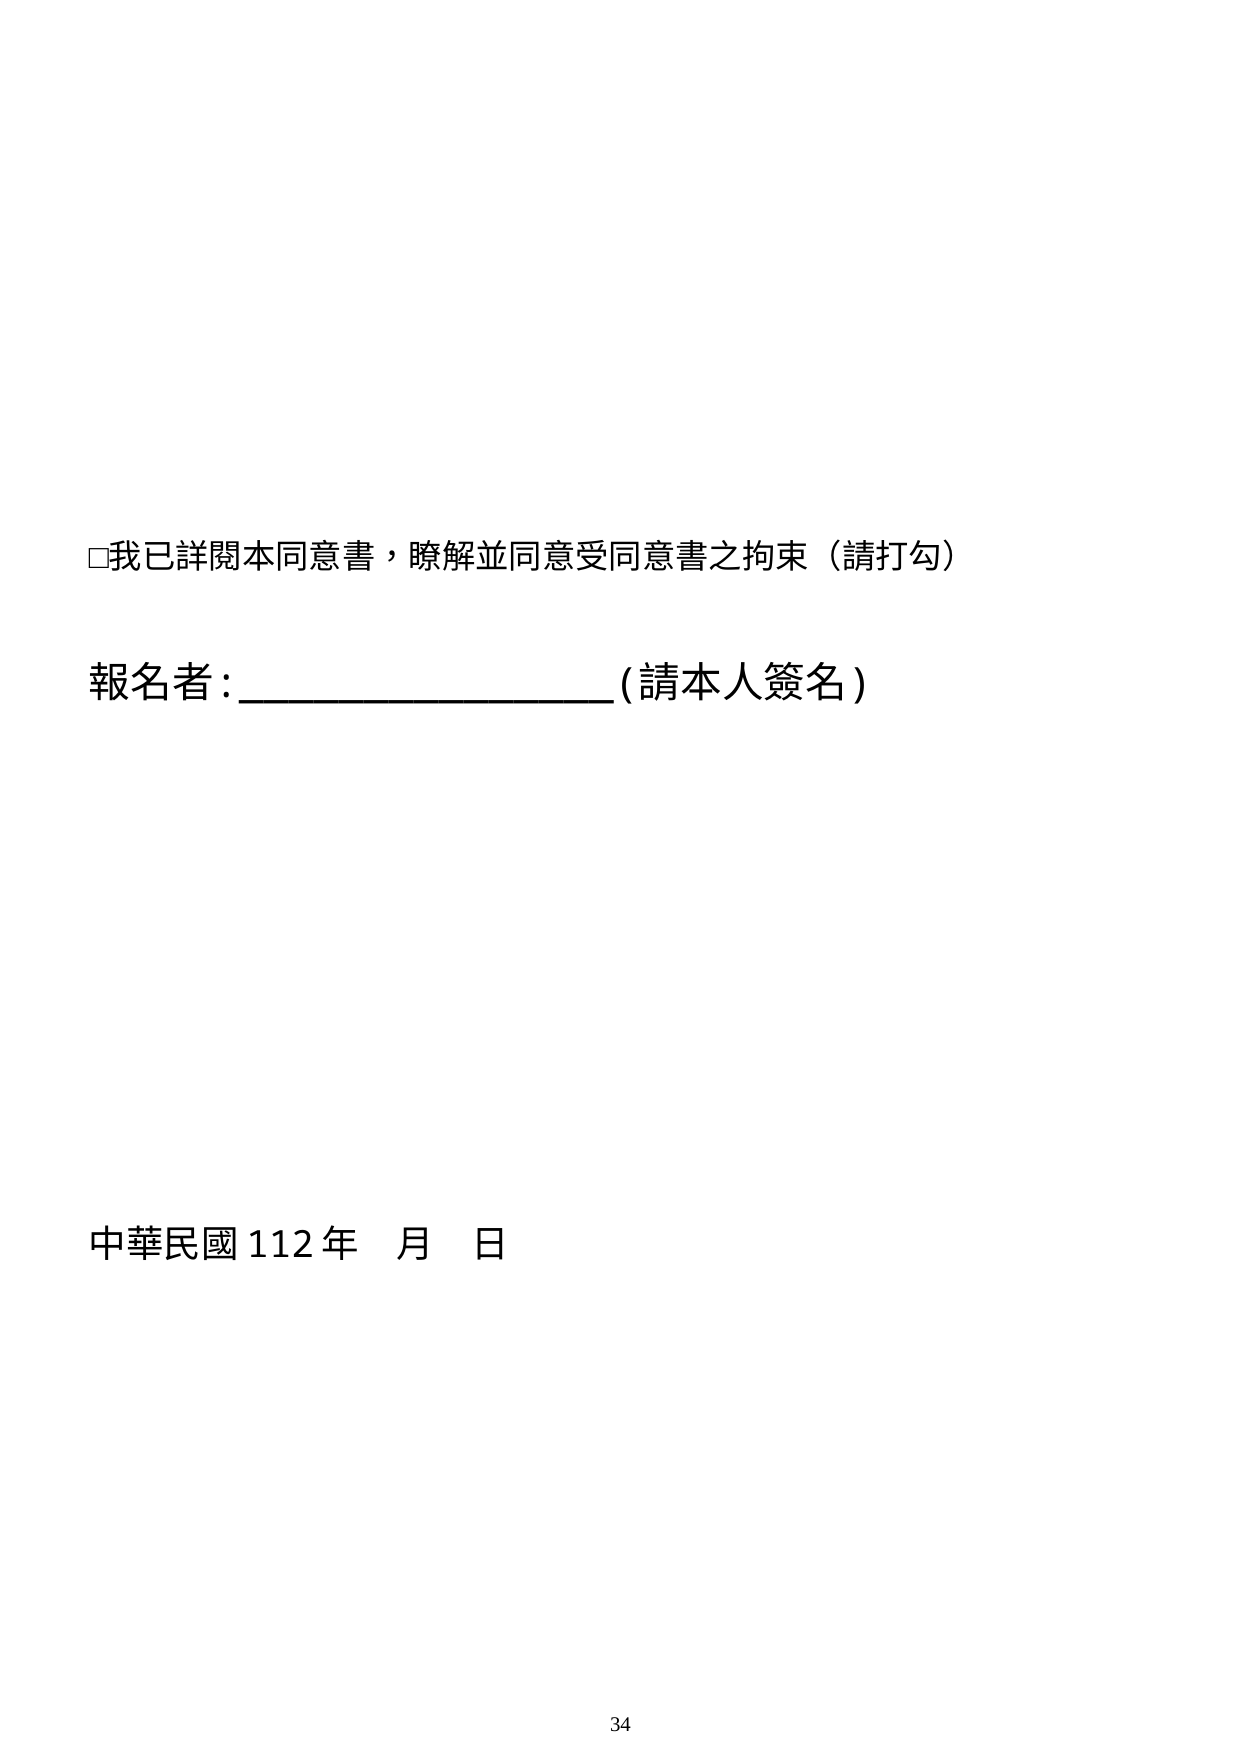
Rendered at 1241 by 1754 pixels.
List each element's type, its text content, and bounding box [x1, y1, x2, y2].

text 報名者:_______________(請本人簽名) [89, 637, 1152, 700]
text □我已詳閱本同意書，瞭解並同意受同意書之拘束（請打勾） [89, 512, 1152, 575]
text 中華民國112年 月 日 [89, 1200, 1152, 1262]
